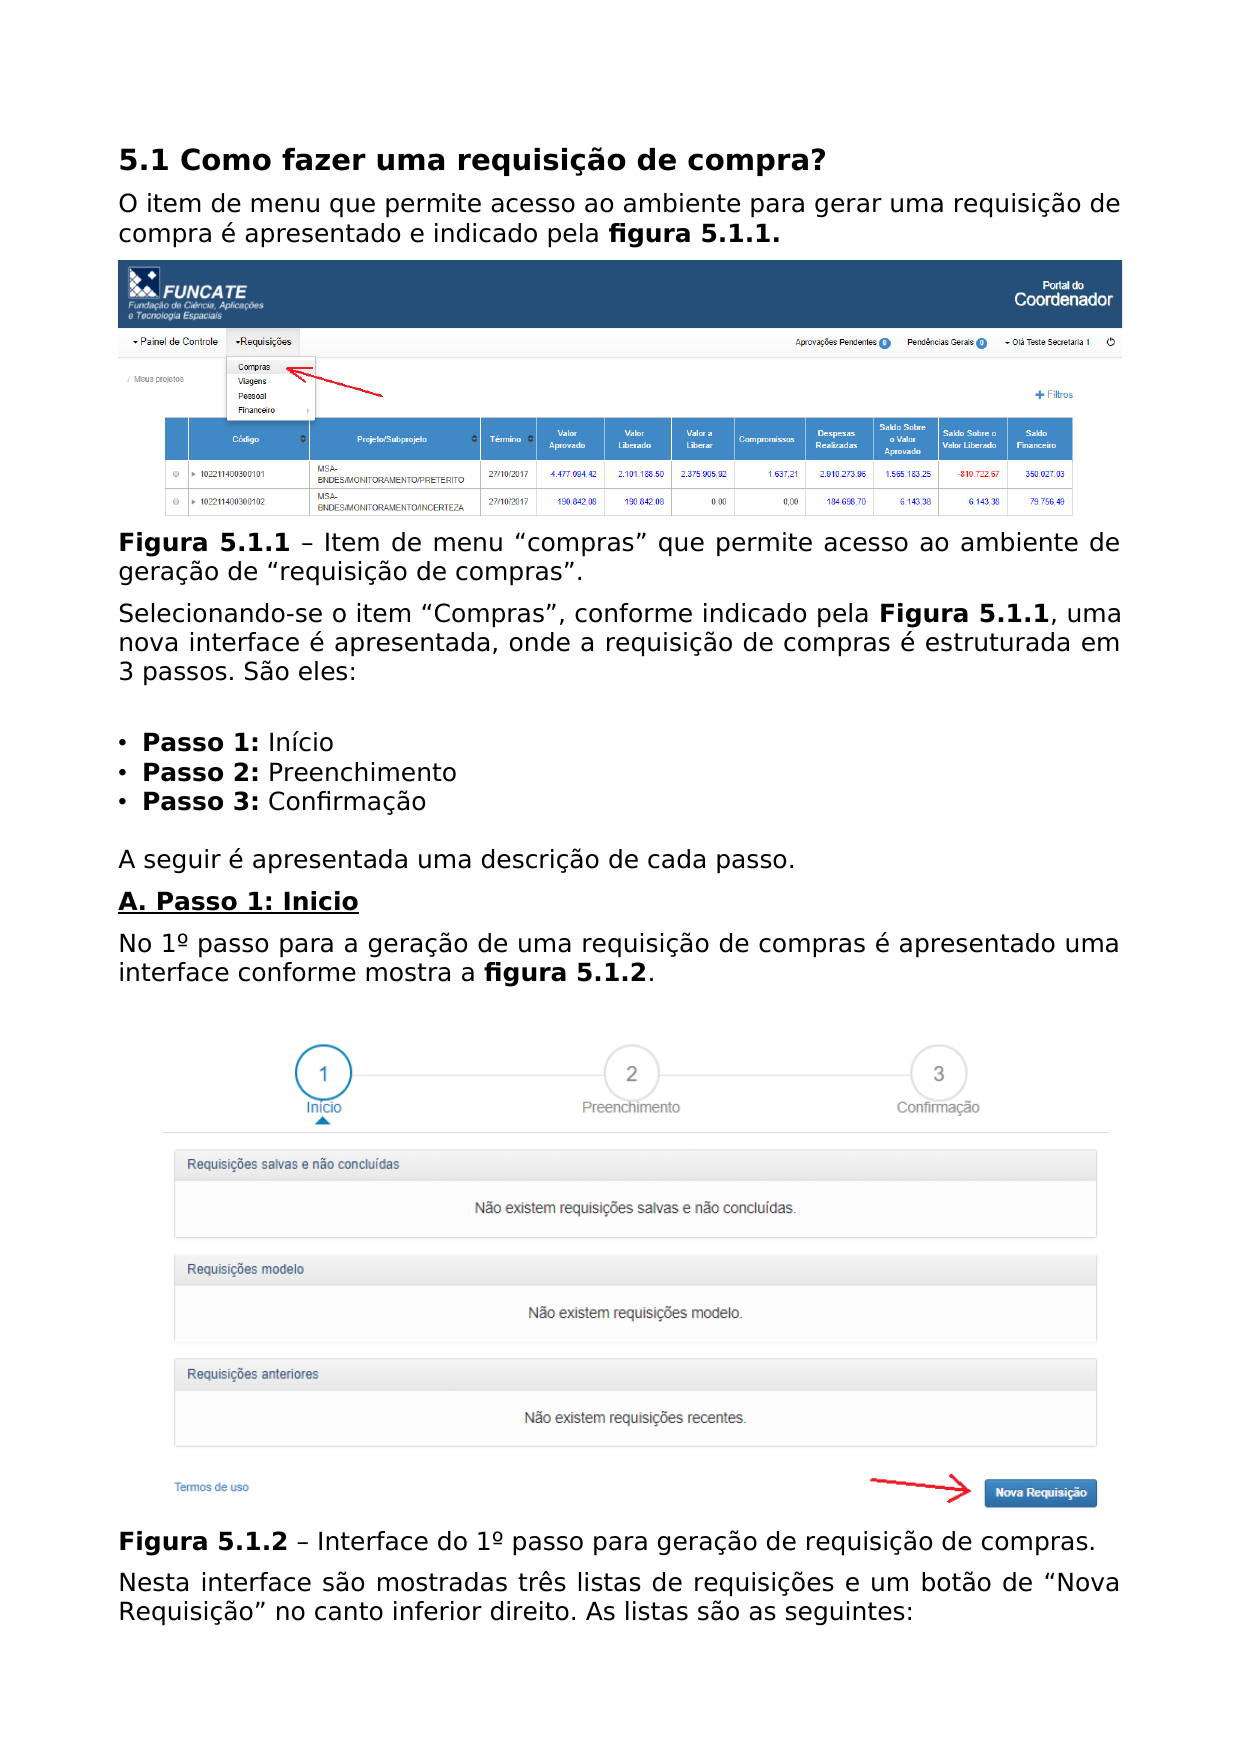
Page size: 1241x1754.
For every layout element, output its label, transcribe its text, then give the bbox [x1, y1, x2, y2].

text Nesta interface são mostradas três listas de requisições e um botão de “Nova Requisição” no canto inferior direito. As listas são as seguintes: [118, 1568, 1122, 1627]
list Passo 3: Confirmação [118, 787, 1122, 816]
text A. Passo 1: Inicio [118, 887, 1122, 916]
list Passo 1: Início [118, 729, 1122, 758]
picture [118, 260, 1123, 516]
text Selecionando-se o item “Compras”, conforme indicado pela Figura 5.1.1, uma nova interface é apresentada, onde a requisição de compras é estruturada em 3 passos. São eles: [118, 599, 1122, 687]
list Passo 2: Preenchimento [118, 758, 1122, 787]
picture [118, 999, 1123, 1515]
text O item de menu que permite acesso ao ambiente para gerar uma requisição de compra é apresentado e indicado pela figura 5.1.1. [118, 189, 1122, 248]
text No 1º passo para a geração de uma requisição de compras é apresentado uma interface conforme mostra a figura 5.1.2. [118, 929, 1122, 987]
text Figura 5.1.2 – Interface do 1º passo para geração de requisição de compras. [118, 1527, 1122, 1556]
text A seguir é apresentada uma descrição de cada passo. [118, 846, 1122, 875]
subtitle 5.1 Como fazer uma requisição de compra? [118, 143, 1122, 177]
text Figura 5.1.1 – Item de menu “compras” que permite acesso ao ambiente de geração de “requisição de compras”. [118, 528, 1122, 587]
